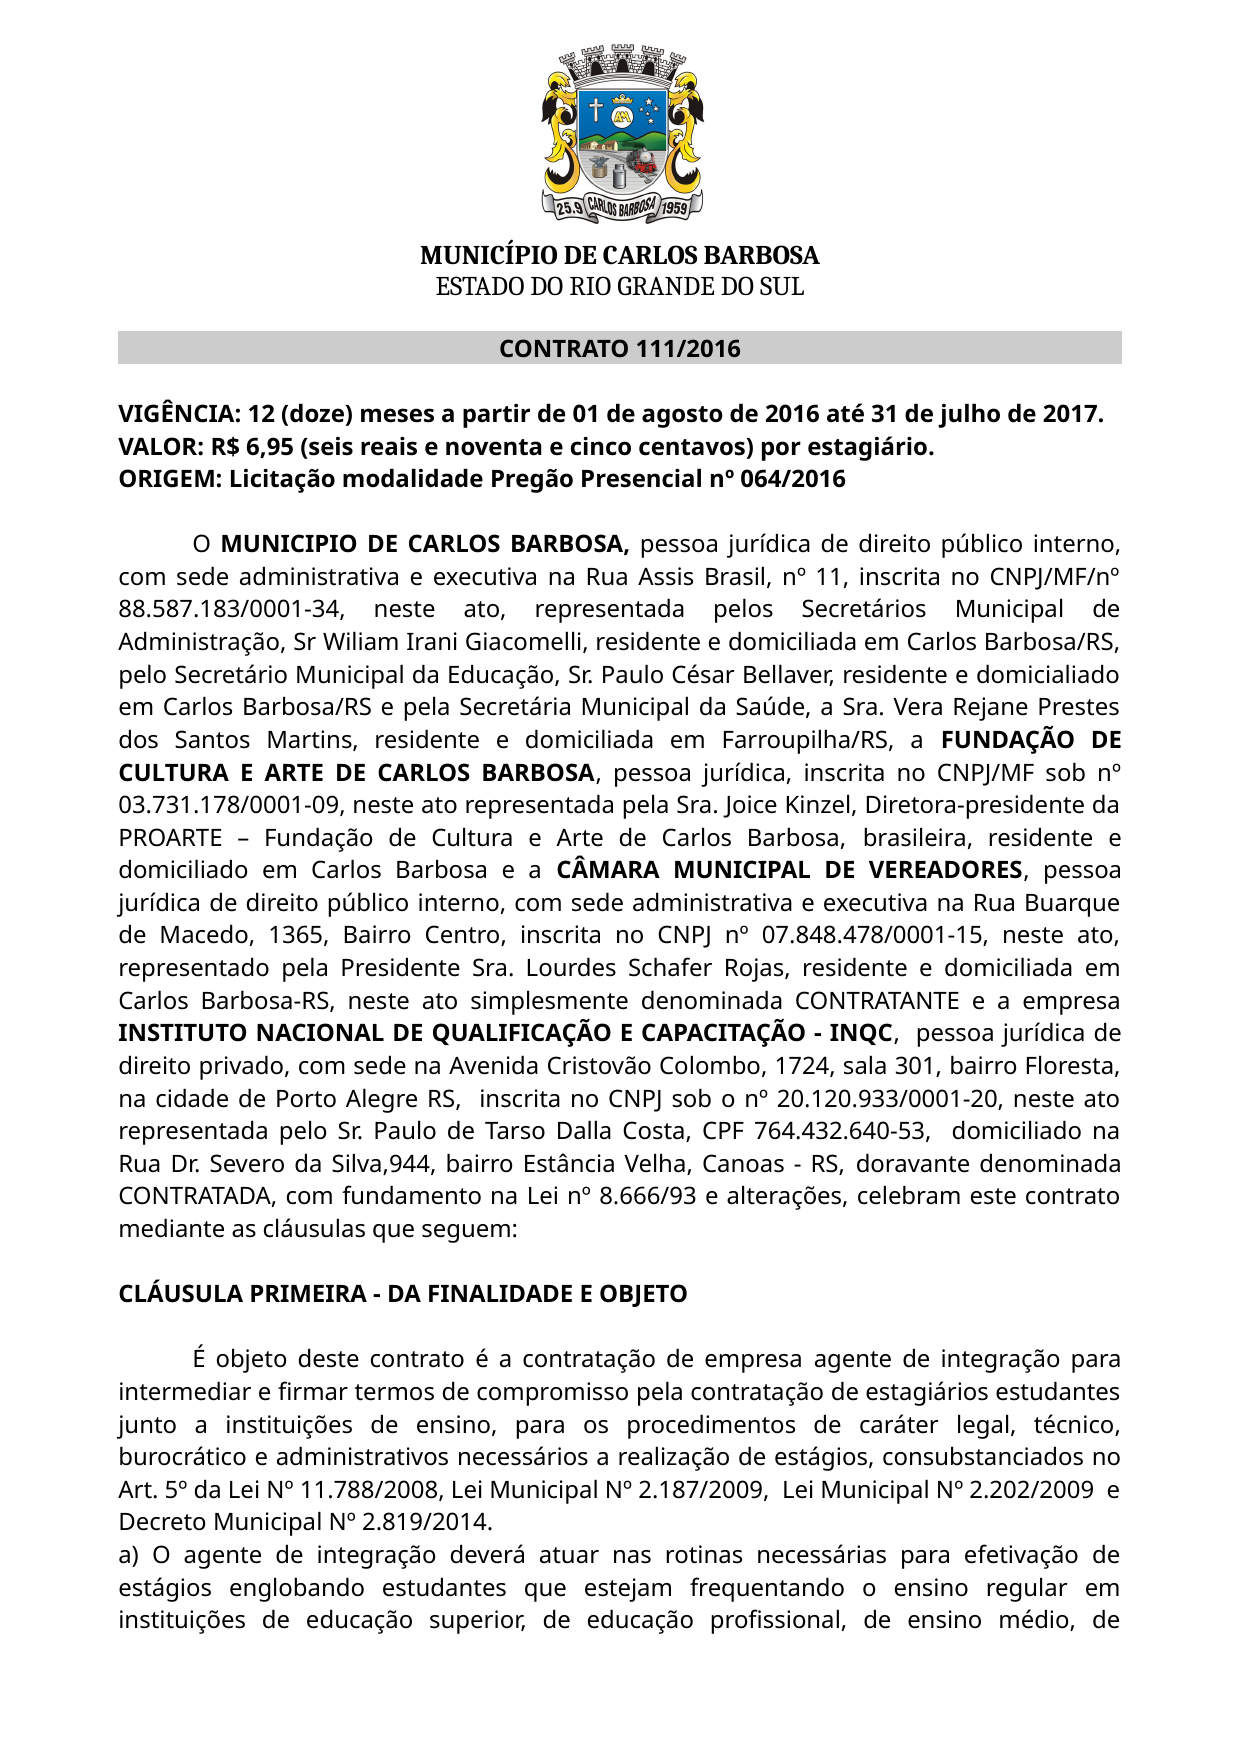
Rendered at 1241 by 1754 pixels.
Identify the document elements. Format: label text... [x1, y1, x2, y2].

text VALOR: R$ 6,95 (seis reais e noventa e cinco centavos) por estagiário. [118, 429, 1122, 462]
text VIGÊNCIA: 12 (doze) meses a partir de 01 de agosto de 2016 até 31 de julho de 2017. [118, 397, 1122, 429]
text CLÁUSULA PRIMEIRA - DA FINALIDADE E OBJETO [118, 1277, 1122, 1309]
text O MUNICIPIO DE CARLOS BARBOSA, pessoa jurídica de direito público interno, com sede administrativa e executiva na Rua Assis Brasil, nº 11, inscrita no CNPJ/MF/nº 88.587.183/0001-34, neste ato, representada pelos Secretários Municipal de Administração, Sr Wiliam Irani Giacomelli, residente e domiciliada em Carlos Barbosa/RS, pelo Secretário Municipal da Educação, Sr. Paulo César Bellaver, residente e domicialiado em Carlos Barbosa/RS e pela Secretária Municipal da Saúde, a Sra. Vera Rejane Prestes dos Santos Martins, residente e domiciliada em Farroupilha/RS, a FUNDAÇÃO DE CULTURA E ARTE DE CARLOS BARBOSA, pessoa jurídica, inscrita no CNPJ/MF sob nº 03.731.178/0001-09, neste ato representada pela Sra. Joice Kinzel, Diretora-presidente da PROARTE – Fundação de Cultura e Arte de Carlos Barbosa, brasileira, residente e domiciliado em Carlos Barbosa e a CÂMARA MUNICIPAL DE VEREADORES, pessoa jurídica de direito público interno, com sede administrativa e executiva na Rua Buarque de Macedo, 1365, Bairro Centro, inscrita no CNPJ nº 07.848.478/0001-15, neste ato, representado pela Presidente Sra. Lourdes Schafer Rojas, residente e domiciliada em Carlos Barbosa-RS, neste ato simplesmente denominada CONTRATANTE e a empresa INSTITUTO NACIONAL DE QUALIFICAÇÃO E CAPACITAÇÃO - INQC, pessoa jurídica de direito privado, com sede na Avenida Cristovão Colombo, 1724, sala 301, bairro Floresta, na cidade de Porto Alegre RS, inscrita no CNPJ sob o nº 20.120.933/0001-20, neste ato representada pelo Sr. Paulo de Tarso Dalla Costa, CPF 764.432.640-53, domiciliado na Rua Dr. Severo da Silva,944, bairro Estância Velha, Canoas - RS, doravante denominada CONTRATADA, com fundamento na Lei nº 8.666/93 e alterações, celebram este contrato mediante as cláusulas que seguem: [118, 527, 1122, 1244]
picture [534, 34, 705, 238]
text CONTRATO 111/2016 [118, 331, 1122, 364]
text É objeto deste contrato é a contratação de empresa agente de integração para intermediar e firmar termos de compromisso pela contratação de estagiários estudantes junto a instituições de ensino, para os procedimentos de caráter legal, técnico, burocrático e administrativos necessários a realização de estágios, consubstanciados no Art. 5º da Lei Nº 11.788/2008, Lei Municipal Nº 2.187/2009, Lei Municipal Nº 2.202/2009 e Decreto Municipal Nº 2.819/2014. [118, 1342, 1122, 1538]
text ORIGEM: Licitação modalidade Pregão Presencial nº 064/2016 [118, 462, 1122, 494]
text a) O agente de integração deverá atuar nas rotinas necessárias para efetivação de estágios englobando estudantes que estejam frequentando o ensino regular em instituições de educação superior, de educação profissional, de ensino médio, de [118, 1538, 1122, 1636]
